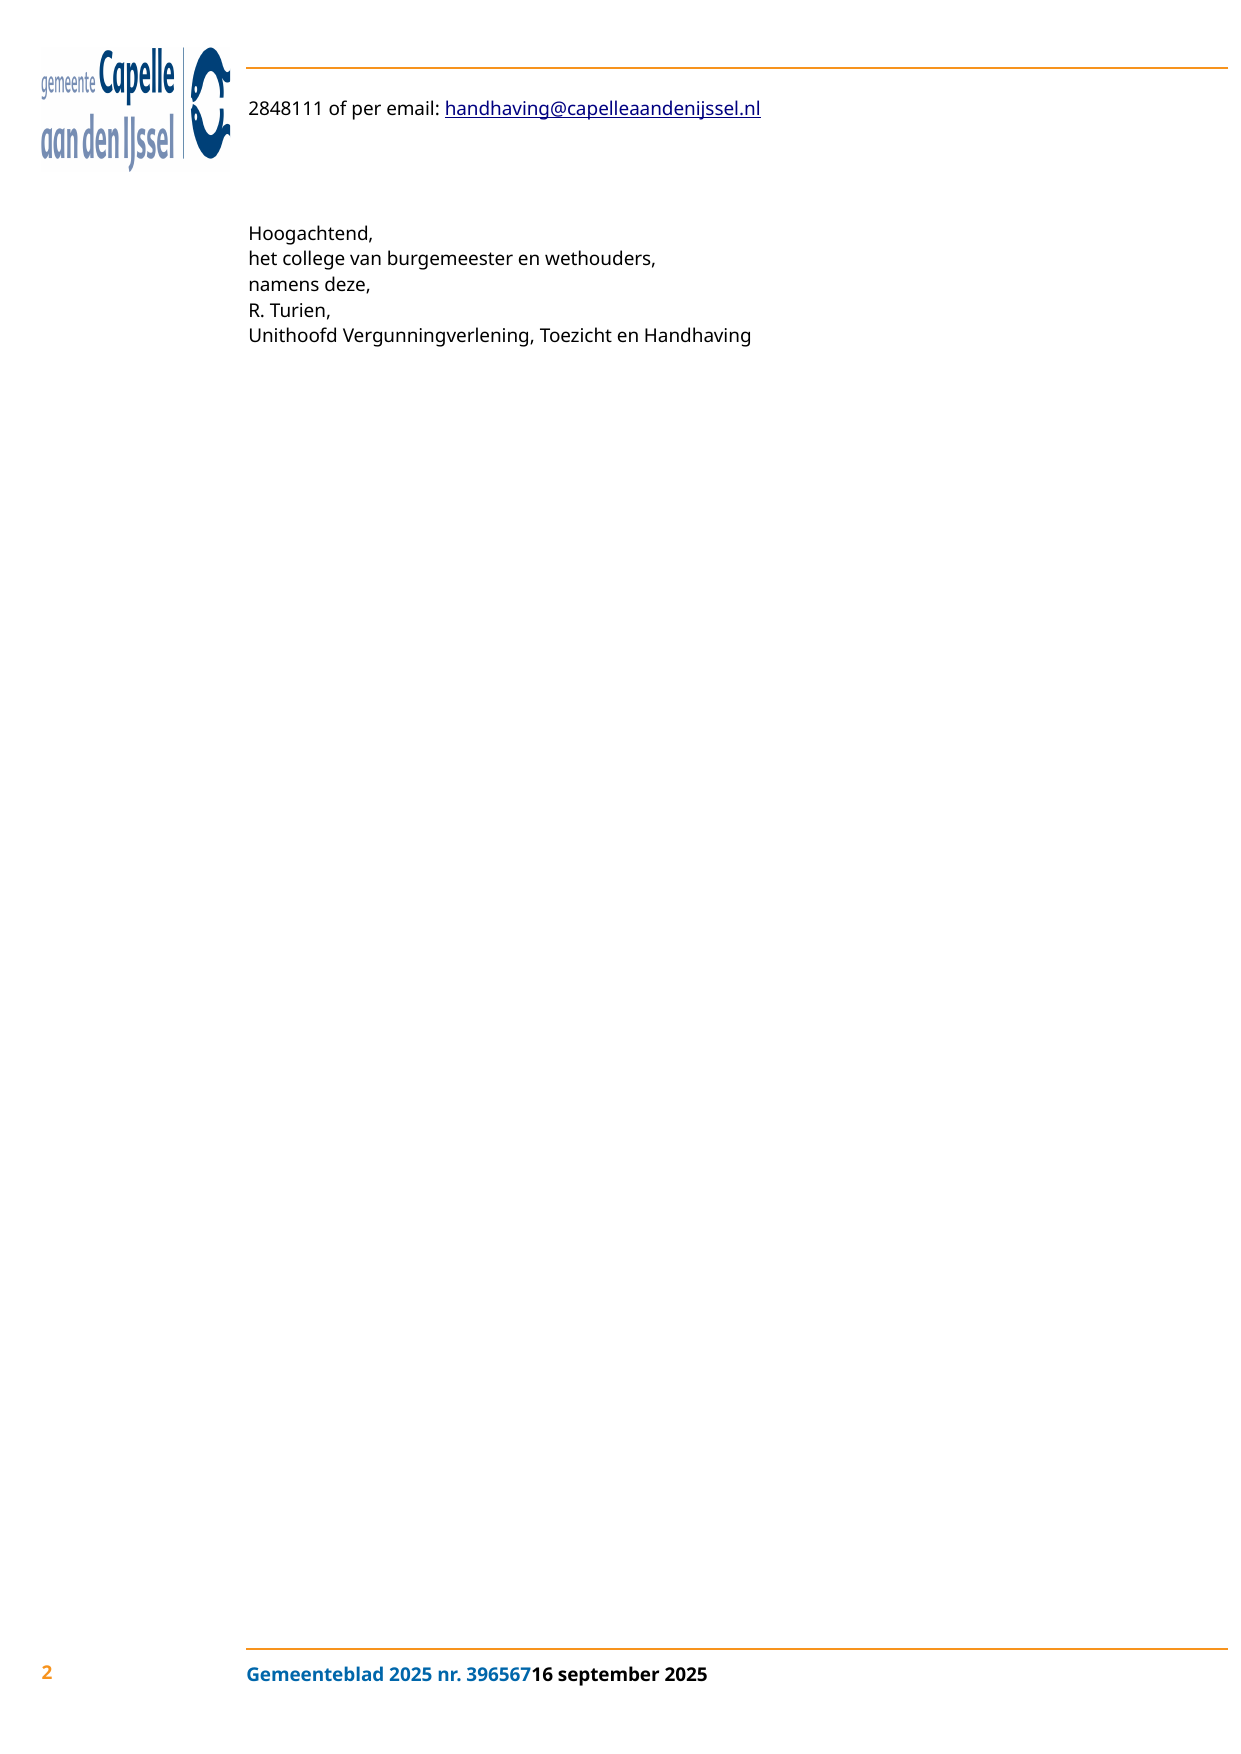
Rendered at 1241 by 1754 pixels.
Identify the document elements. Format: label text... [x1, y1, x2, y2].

text R. Turien, [248, 297, 1152, 323]
text het college van burgemeester en wethouders, [248, 246, 1152, 271]
picture [41, 47, 231, 172]
text Hoogachtend, [248, 220, 1152, 246]
text 2848111 of per email: handhaving@capelleaandenijssel.nl [248, 95, 1152, 121]
text Unithoofd Vergunningverlening, Toezicht en Handhaving [248, 323, 1152, 348]
text namens deze, [248, 271, 1152, 297]
